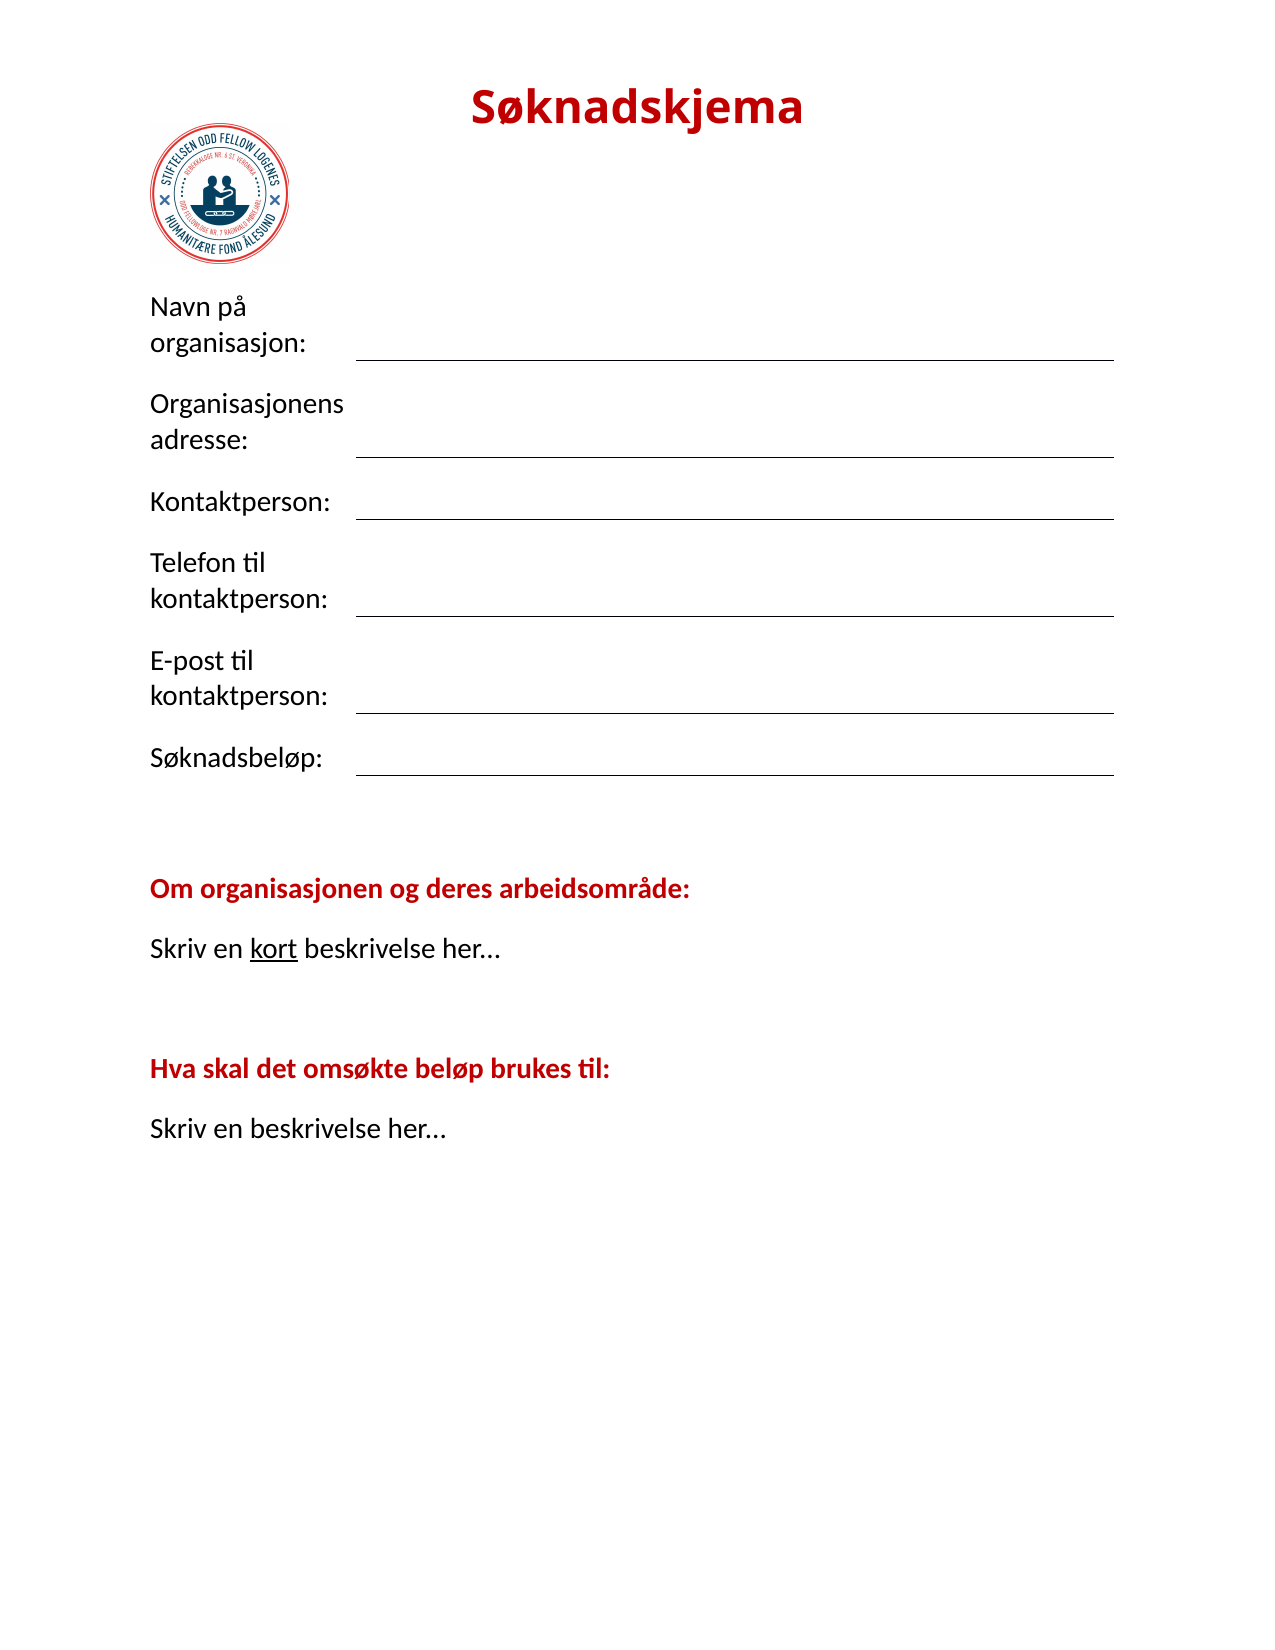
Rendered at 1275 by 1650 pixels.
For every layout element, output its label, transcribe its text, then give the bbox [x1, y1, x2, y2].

table_cell [356, 617, 1114, 713]
table_cell Kontaktperson: [139, 457, 356, 518]
table_cell Organisasjonens adresse: [139, 360, 356, 457]
table_cell [356, 520, 1114, 616]
table_cell [356, 361, 1114, 457]
table_cell Telefon til kontaktperson: [139, 519, 356, 616]
text Hva skal det omsøkte beløp brukes til: [150, 1050, 1125, 1086]
table_header [356, 263, 1114, 359]
table_cell [356, 714, 1114, 775]
text Skriv en beskrivelse her... [150, 1110, 1125, 1146]
text Om organisasjonen og deres arbeidsområde: [150, 870, 1125, 906]
text Skriv en kort beskrivelse her... [150, 930, 1125, 966]
table_cell Søknadsbeløp: [139, 713, 356, 775]
table_header Navn på organisasjon: [139, 263, 356, 359]
table_cell E-post til kontaktperson: [139, 616, 356, 713]
table_cell [139, 775, 1114, 787]
table_cell [356, 458, 1114, 518]
